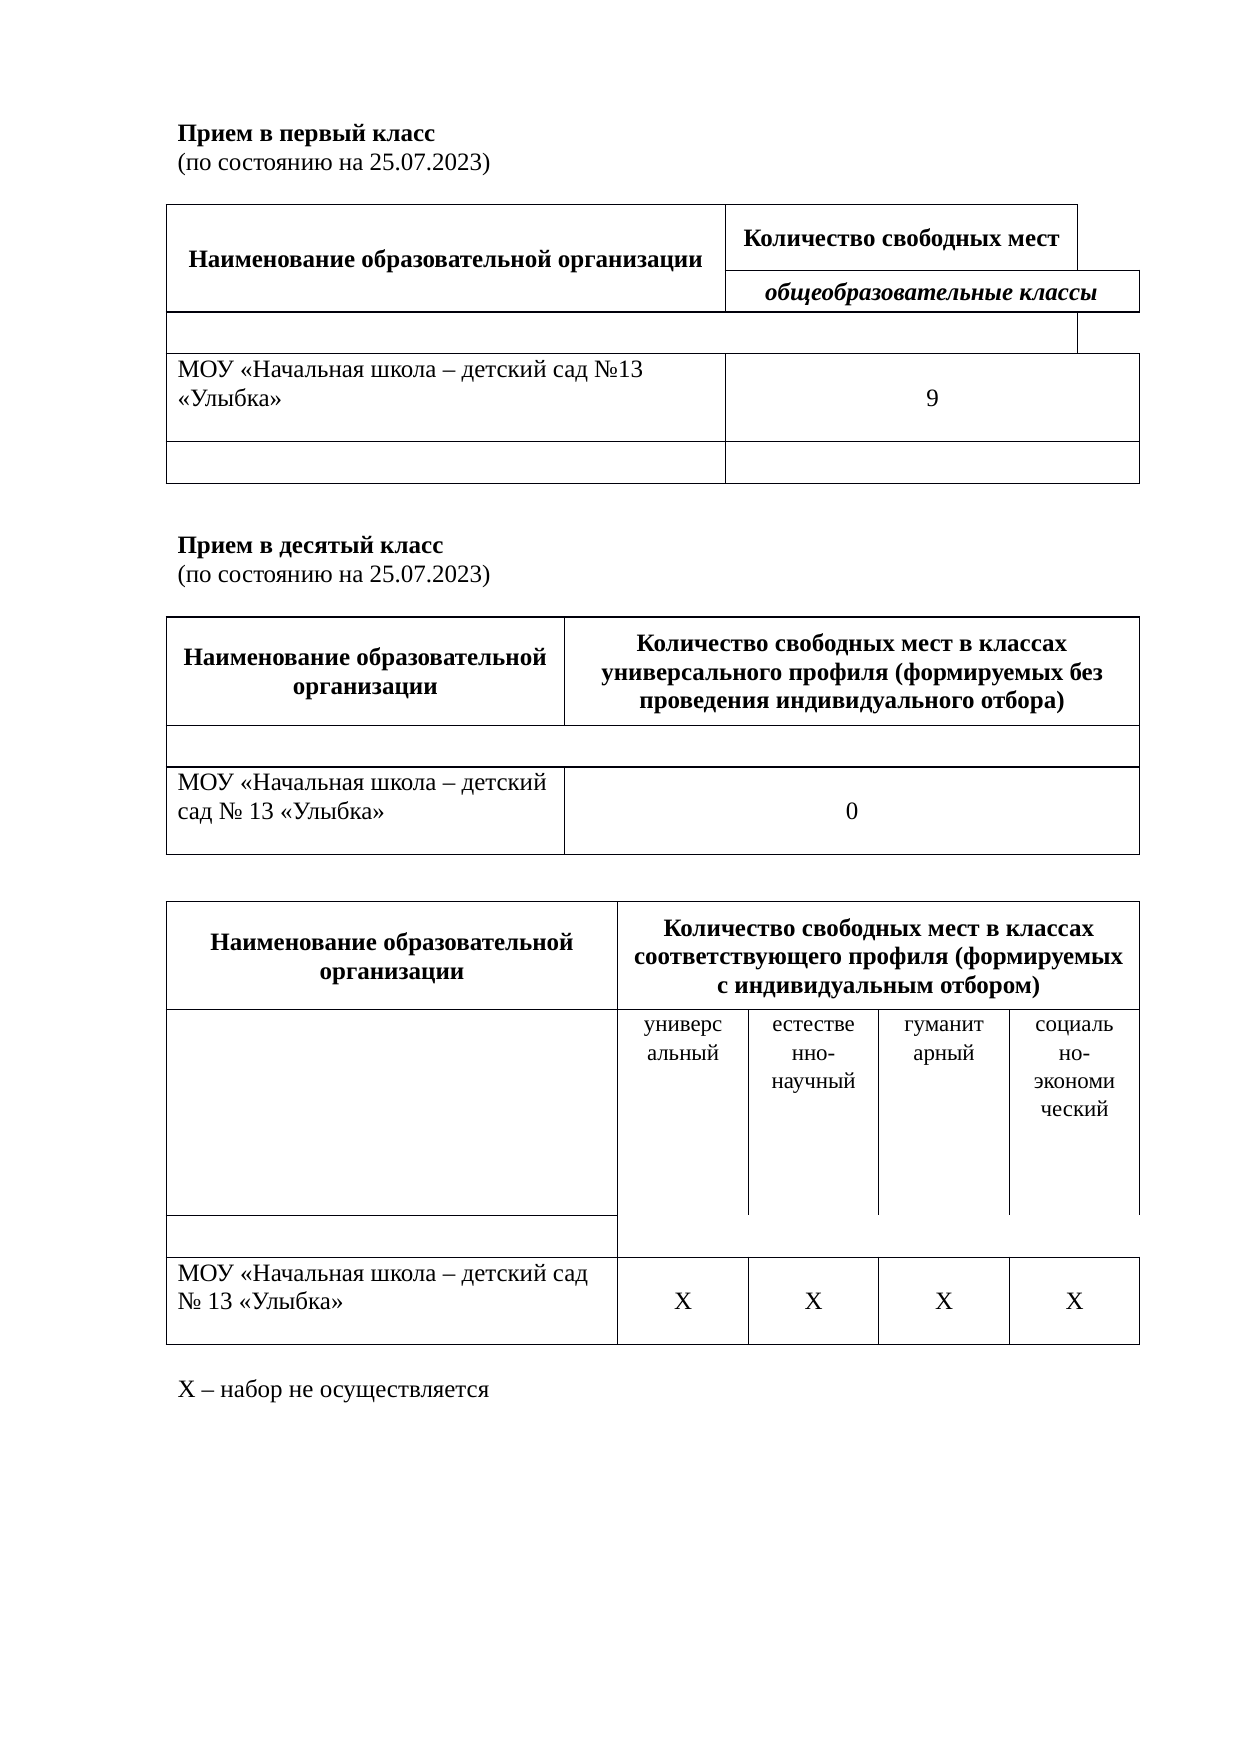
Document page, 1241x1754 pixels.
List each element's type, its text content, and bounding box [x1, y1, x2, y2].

text (по состоянию на 25.07.2023) [177, 147, 1152, 176]
table_cell МОУ «Начальная школа – детский сад № 13 «Улыбка» [167, 768, 564, 854]
table_header Наименование образовательной организации [167, 618, 564, 724]
table_cell [726, 442, 1139, 482]
table_cell [167, 313, 1077, 353]
table_cell 0 [565, 768, 1139, 854]
table_cell [1078, 313, 1140, 353]
table_header [1078, 204, 1140, 269]
table_cell Х [618, 1258, 748, 1344]
table_cell Х [1010, 1258, 1139, 1344]
table_cell [1009, 1215, 1140, 1257]
table_cell гуманитарный [879, 1010, 1009, 1215]
table_cell Х [879, 1258, 1009, 1344]
table_cell социально-экономический [1010, 1010, 1139, 1215]
table_cell [748, 1215, 879, 1257]
table_cell [618, 1215, 748, 1257]
table_header Наименование образовательной организации [167, 902, 617, 1009]
text (по состоянию на 25.07.2023) [177, 559, 1152, 588]
table_header Количество свободных мест [726, 205, 1077, 269]
text Х – набор не осуществляется [177, 1374, 1152, 1402]
table_cell естественно-научный [749, 1010, 878, 1215]
table_header Наименование образовательной организации [167, 205, 725, 311]
table_cell 9 [726, 354, 1139, 441]
table_cell общеобразовательные классы [726, 271, 1139, 311]
text Прием в десятый класс [177, 530, 1152, 559]
table_cell МОУ «Начальная школа – детский сад №13 «Улыбка» [167, 354, 725, 441]
table_cell [879, 1215, 1009, 1257]
table_cell [167, 726, 1139, 766]
text Прием в первый класс [177, 118, 1152, 147]
table_cell [167, 1216, 617, 1257]
table_cell Х [749, 1258, 878, 1344]
table_cell МОУ «Начальная школа – детский сад № 13 «Улыбка» [167, 1258, 617, 1344]
table_header Количество свободных мест в классах соответствующего профиля (формируемых с индивидуальным отбором) [618, 902, 1139, 1009]
table_header Количество свободных мест в классах универсального профиля (формируемых без проведения индивидуального отбора) [565, 618, 1139, 724]
table_cell [167, 442, 725, 482]
table_cell универсальный [618, 1010, 748, 1215]
table_cell [167, 1010, 617, 1215]
